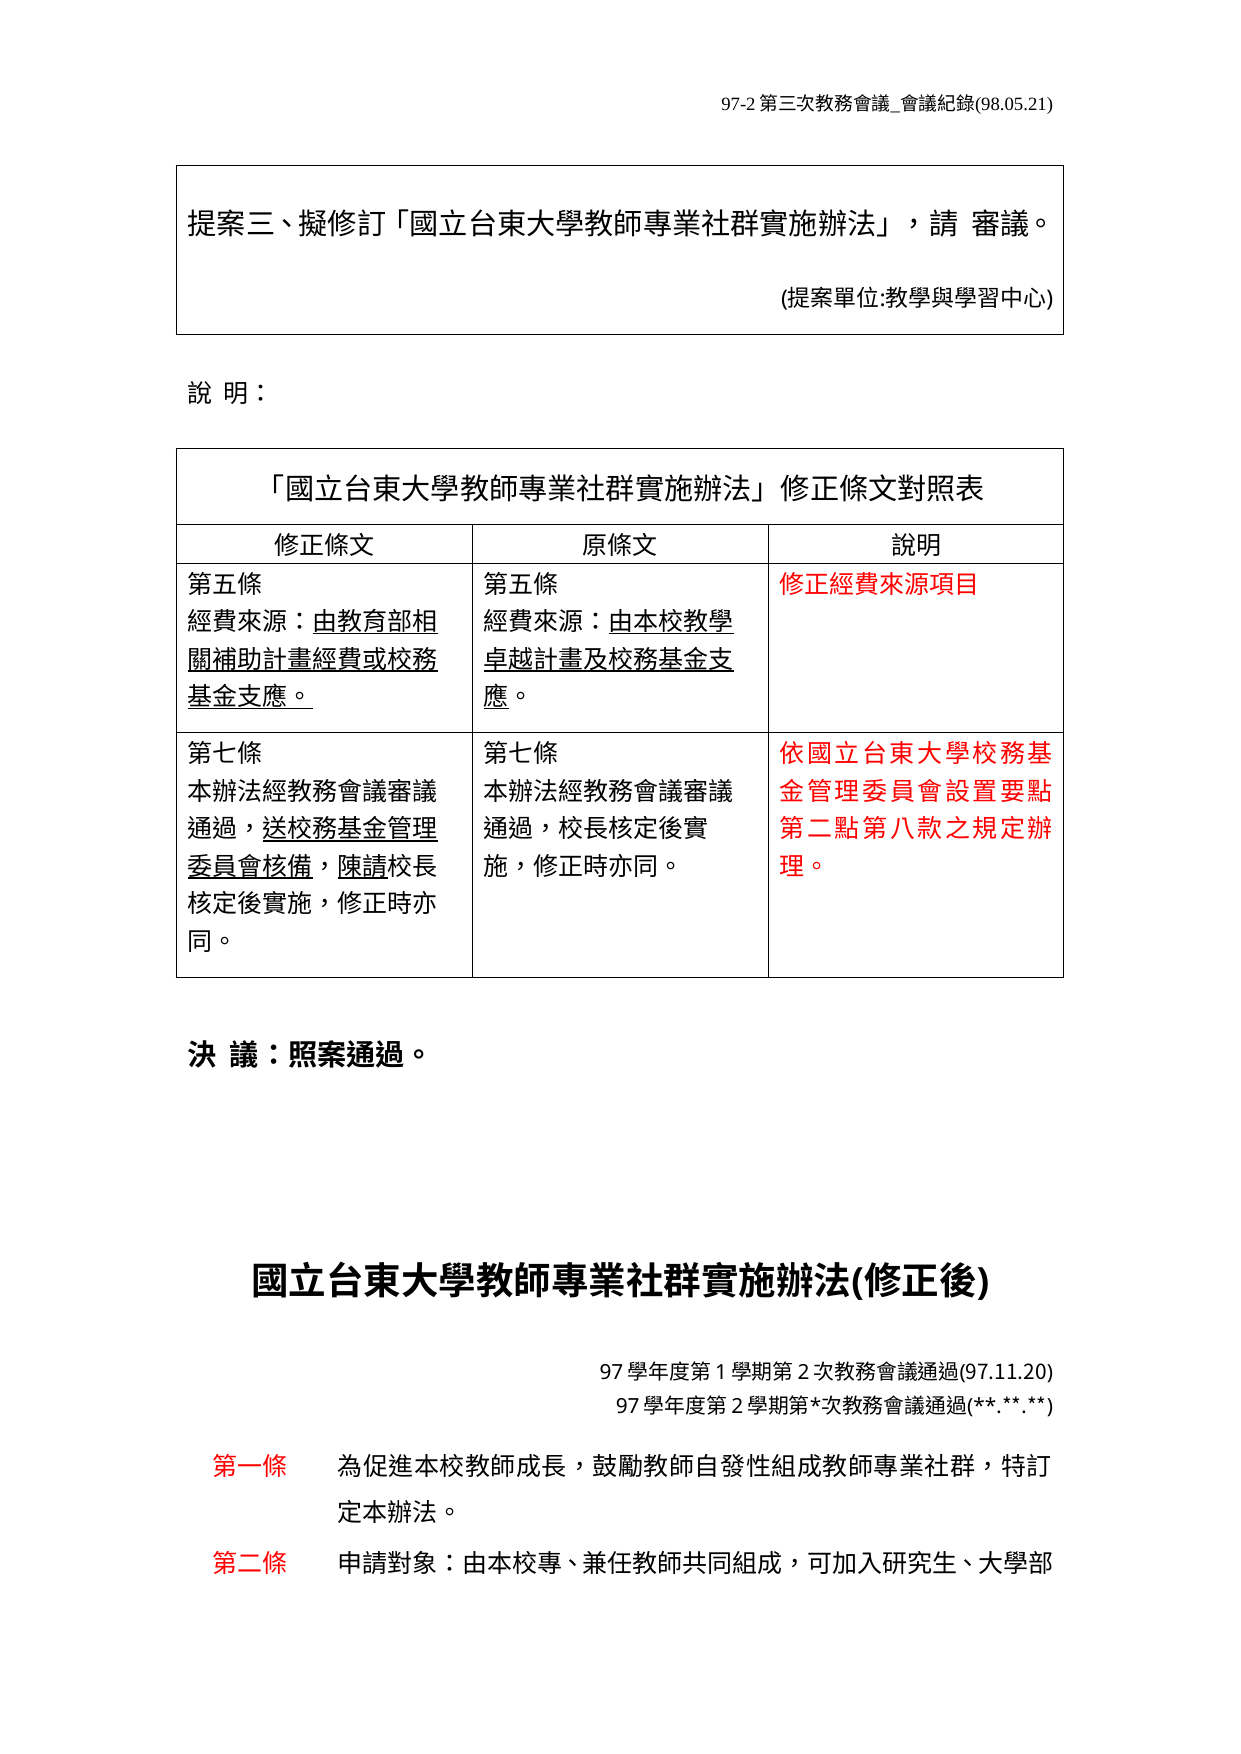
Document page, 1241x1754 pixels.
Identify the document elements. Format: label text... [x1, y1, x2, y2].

subtitle 97學年度第2學期第*次教務會議通過(**.**.**) [187, 1386, 1053, 1420]
text 決 議：照案通過。 [187, 1016, 1053, 1091]
subtitle 97學年度第1學期第2次教務會議通過(97.11.20) [187, 1353, 1053, 1386]
table_cell 第五條 經費來源：由本校教學卓越計畫及校務基金支應。 [473, 564, 768, 732]
table_cell 依國立台東大學校務基金管理委員會設置要點第二點第八款之規定辦理。 [769, 733, 1063, 977]
table_cell 第七條 本辦法經教務會議審議通過，校長核定後實施，修正時亦同。 [473, 733, 768, 977]
table_cell 說明 [769, 525, 1063, 562]
table_header 提案三、擬修訂「國立台東大學教師專業社群實施辦法」，請 審議。 (提案單位:教學與學習中心) [177, 166, 1063, 334]
list 申請對象：由本校專、兼任教師共同組成，可加入研究生、大學部高年級學生或校外專業人士參與。每組成員五人(含)以上，其中至少應有三人為專(兼)任教師，以跨院、系教師（跨領域）社群優先，並由一名專任教師擔任社群召集人，專責社群活動之規劃、聯繫與相關成果彙整。 [212, 1535, 1053, 1581]
table_cell 修正經費來源項目 [769, 564, 1063, 732]
list 為促進本校教師成長，鼓勵教師自發性組成教師專業社群，特訂定本辦法。 [212, 1438, 1053, 1530]
table_cell 第五條 經費來源：由教育部相關補助計畫經費或校務基金支應。 [177, 564, 472, 732]
table_cell 原條文 [473, 525, 768, 562]
table_header 「國立台東大學教師專業社群實施辦法」修正條文對照表 [177, 449, 1063, 524]
table_cell 第七條 本辦法經教務會議審議通過，送校務基金管理委員會核備，陳請校長核定後實施，修正時亦同。 [177, 733, 472, 977]
text 國立台東大學教師專業社群實施辦法(修正後) [187, 1241, 1053, 1316]
table_cell 修正條文 [177, 525, 472, 562]
text 說 明： [187, 373, 1053, 410]
